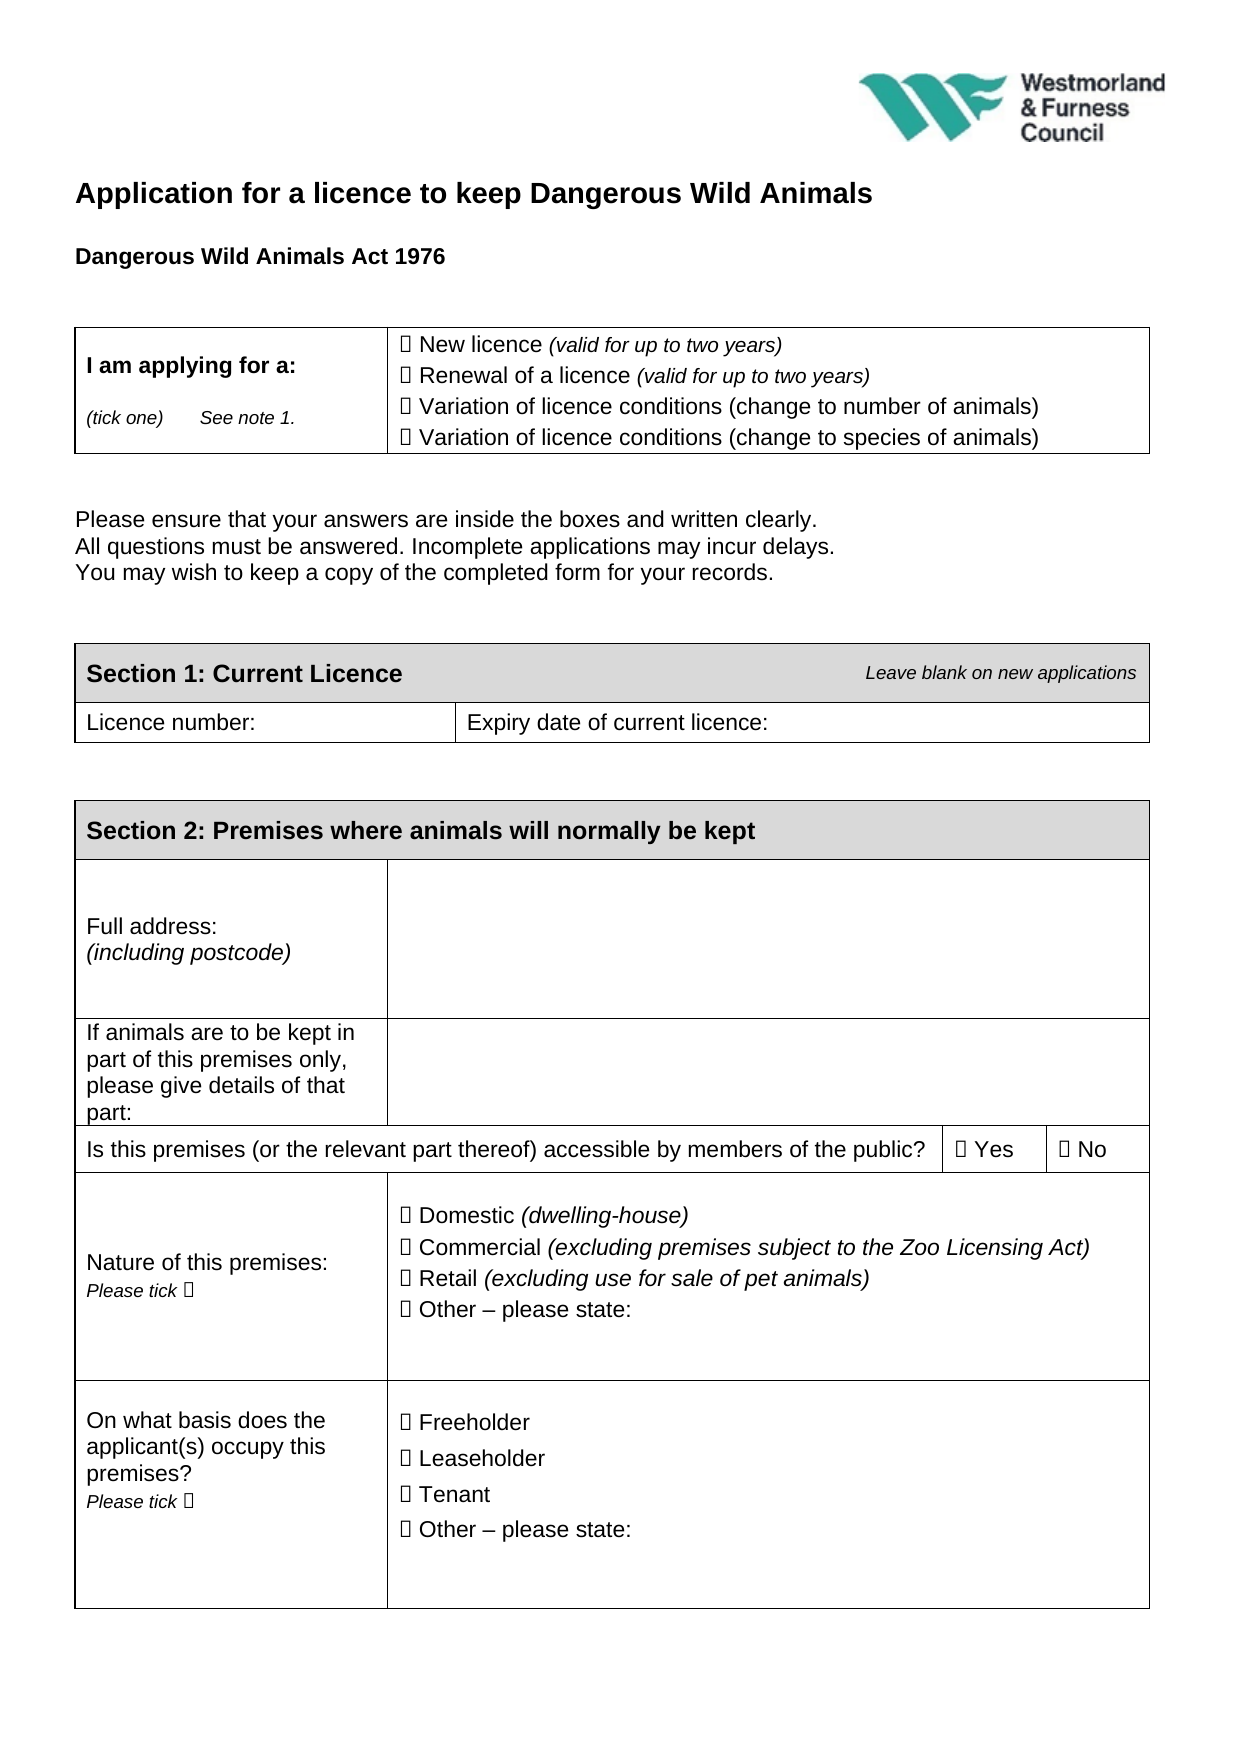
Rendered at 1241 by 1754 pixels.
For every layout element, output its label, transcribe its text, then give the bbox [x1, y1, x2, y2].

table_header Section 2: Premises where animals will normally be kept [76, 801, 1149, 859]
table_cell Nature of this premises: Please tick  [76, 1173, 387, 1379]
table_cell [388, 1019, 1149, 1125]
table_header I am applying for a: (tick one) See note 1. [76, 328, 387, 453]
table_cell On what basis does the applicant(s) occupy this premises? Please tick  [76, 1381, 387, 1607]
table_cell [388, 860, 1149, 1018]
table_cell Licence number: [76, 703, 455, 742]
table_header Leave blank on new applications [455, 644, 1149, 702]
table_cell If animals are to be kept in part of this premises only, please give details of that part: [76, 1019, 387, 1125]
text Please ensure that your answers are inside the boxes and written clearly. [75, 506, 1165, 533]
table_cell Expiry date of current licence: [456, 703, 1149, 742]
table_cell  Freeholder  Leaseholder  Tenant  Other – please state: [388, 1381, 1149, 1607]
text Dangerous Wild Animals Act 1976 [75, 243, 1165, 269]
table_header  New licence (valid for up to two years)  Renewal of a licence (valid for up to two years)  Variation of licence conditions (change to number of animals)  Variation of licence conditions (change to species of animals) [388, 328, 1149, 453]
table_cell  No [1047, 1126, 1149, 1172]
table_header Section 1: Current Licence [76, 644, 455, 702]
table_cell Full address: (including postcode) [76, 860, 387, 1018]
table_cell Is this premises (or the relevant part thereof) accessible by members of the public? [76, 1126, 942, 1172]
table_cell  Domestic (dwelling-house)  Commercial (excluding premises subject to the Zoo Licensing Act)  Retail (excluding use for sale of pet animals)  Other – please state: [388, 1173, 1149, 1379]
text Application for a licence to keep Dangerous Wild Animals [75, 176, 1165, 209]
table_cell  Yes [943, 1126, 1046, 1172]
text All questions must be answered. Incomplete applications may incur delays. You may wish to keep a copy of the completed form for your records. [75, 533, 1165, 585]
